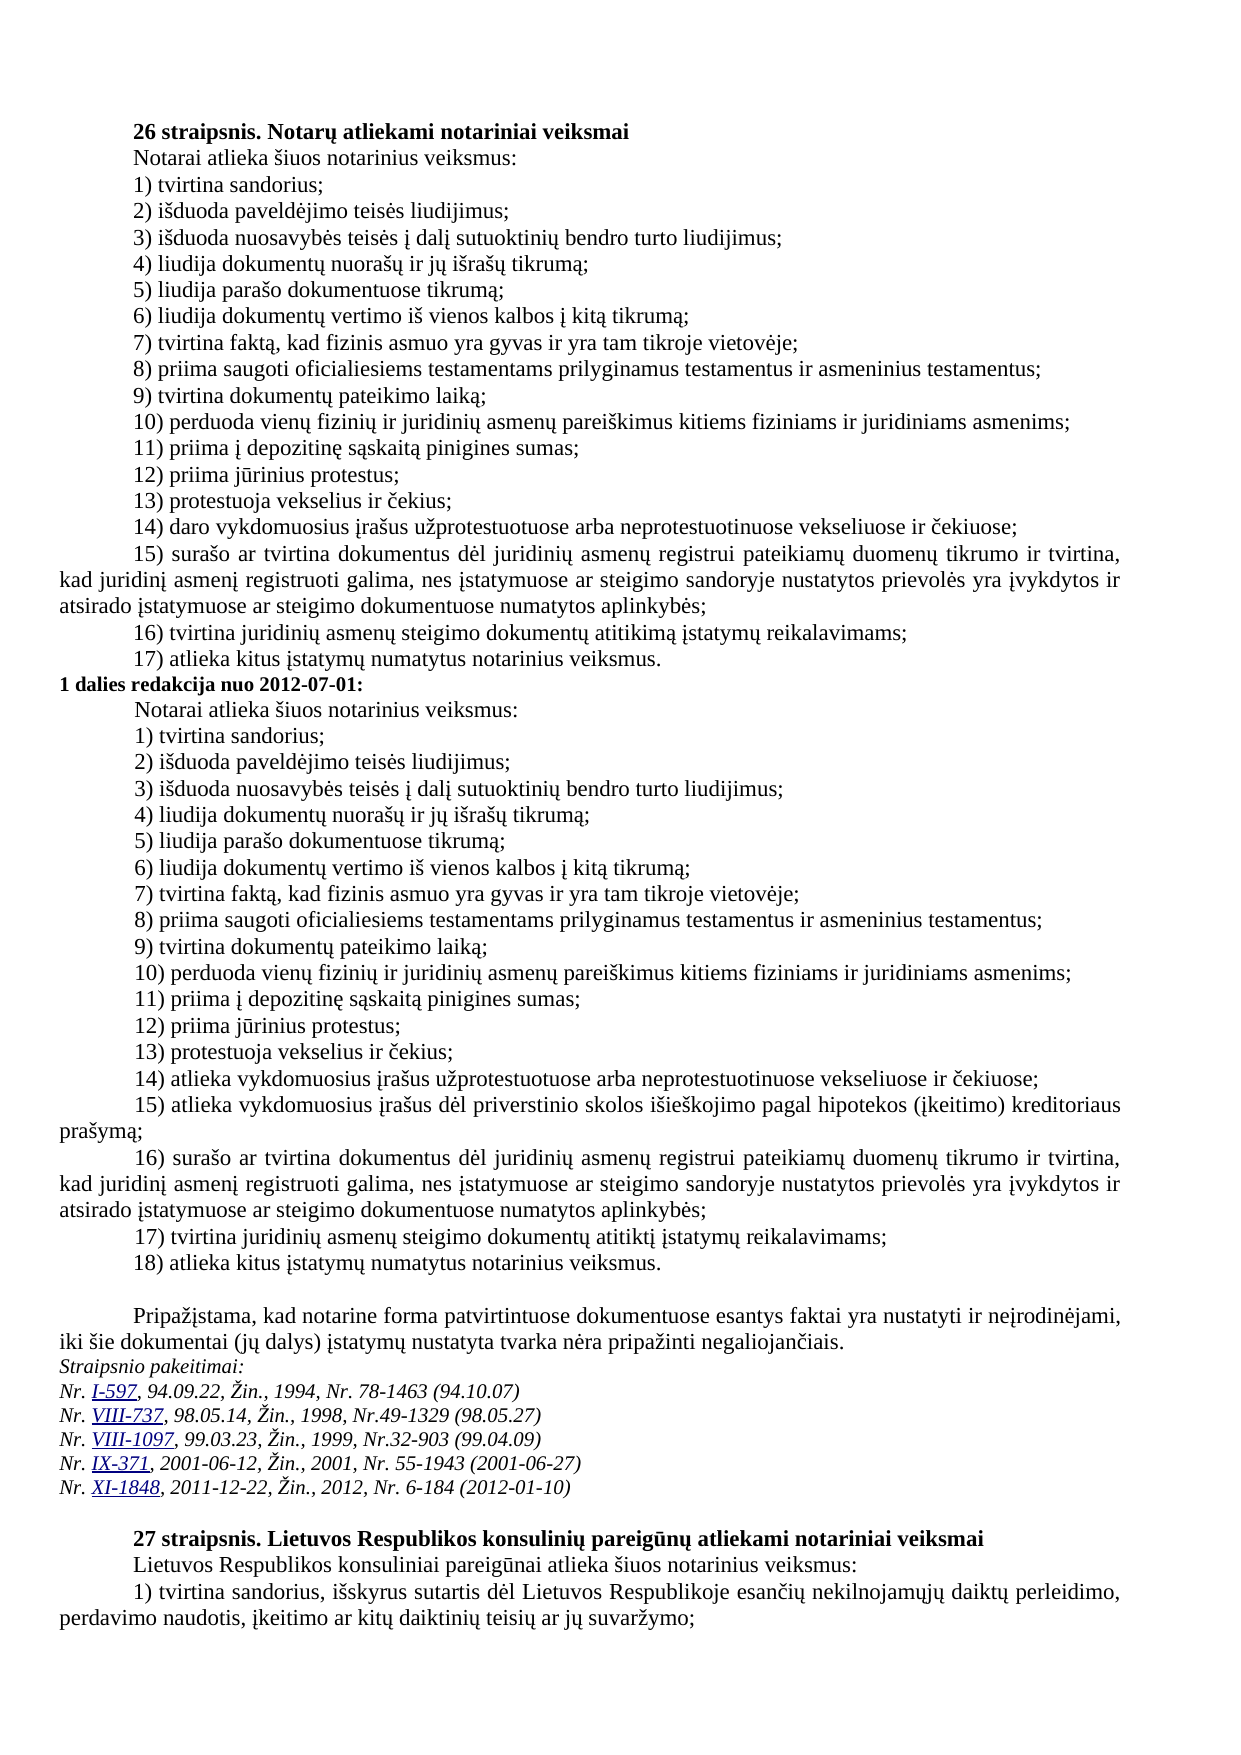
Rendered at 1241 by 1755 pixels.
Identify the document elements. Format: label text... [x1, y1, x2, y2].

text 1) tvirtina sandorius, išskyrus sutartis dėl Lietuvos Respublikoje esančių nekilnojamųjų daiktų perleidimo, perdavimo naudotis, įkeitimo ar kitų daiktinių teisių ar jų suvaržymo; [59, 1578, 1122, 1631]
text Nr. VIII-1097, 99.03.23, Žin., 1999, Nr.32-903 (99.04.09) [59, 1427, 1122, 1451]
text 14) daro vykdomuosius įrašus užprotestuotuose arba neprotestuotinuose vekseliuose ir čekiuose; [59, 513, 1122, 540]
text 5) liudija parašo dokumentuose tikrumą; [59, 827, 1122, 854]
text Lietuvos Respublikos konsuliniai pareigūnai atlieka šiuos notarinius veiksmus: [59, 1552, 1122, 1578]
text 3) išduoda nuosavybės teisės į dalį sutuoktinių bendro turto liudijimus; [59, 223, 1122, 250]
text 9) tvirtina dokumentų pateikimo laiką; [59, 933, 1122, 959]
text 16) tvirtina juridinių asmenų steigimo dokumentų atitikimą įstatymų reikalavimams; [59, 619, 1122, 645]
text 27 straipsnis. Lietuvos Respublikos konsulinių pareigūnų atliekami notariniai veiksmai [133, 1525, 1122, 1552]
text 7) tvirtina faktą, kad fizinis asmuo yra gyvas ir yra tam tikroje vietovėje; [59, 329, 1122, 355]
text 12) priima jūrinius protestus; [59, 461, 1122, 487]
text 9) tvirtina dokumentų pateikimo laiką; [59, 382, 1122, 408]
text 5) liudija parašo dokumentuose tikrumą; [59, 276, 1122, 303]
text Notarai atlieka šiuos notarinius veiksmus: [59, 696, 1122, 722]
text Nr. XI-1848, 2011-12-22, Žin., 2012, Nr. 6-184 (2012-01-10) [59, 1475, 1122, 1499]
text 11) priima į depozitinę sąskaitą pinigines sumas; [59, 434, 1122, 461]
text 12) priima jūrinius protestus; [59, 1012, 1122, 1038]
text 15) atlieka vykdomuosius įrašus dėl priverstinio skolos išieškojimo pagal hipotekos (įkeitimo) kreditoriaus prašymą; [59, 1091, 1122, 1144]
text 6) liudija dokumentų vertimo iš vienos kalbos į kitą tikrumą; [59, 854, 1122, 880]
text 26 straipsnis. Notarų atliekami notariniai veiksmai [59, 118, 1122, 144]
text 11) priima į depozitinę sąskaitą pinigines sumas; [59, 986, 1122, 1012]
text 1) tvirtina sandorius; [59, 722, 1122, 748]
text 10) perduoda vienų fizinių ir juridinių asmenų pareiškimus kitiems fiziniams ir juridiniams asmenims; [59, 959, 1122, 986]
text 17) tvirtina juridinių asmenų steigimo dokumentų atitiktį įstatymų reikalavimams; [59, 1223, 1122, 1249]
text 2) išduoda paveldėjimo teisės liudijimus; [59, 197, 1122, 223]
text 17) atlieka kitus įstatymų numatytus notarinius veiksmus. [59, 645, 1122, 672]
text 10) perduoda vienų fizinių ir juridinių asmenų pareiškimus kitiems fiziniams ir juridiniams asmenims; [59, 408, 1122, 434]
text Nr. VIII-737, 98.05.14, Žin., 1998, Nr.49-1329 (98.05.27) [59, 1403, 1122, 1427]
text 3) išduoda nuosavybės teisės į dalį sutuoktinių bendro turto liudijimus; [59, 775, 1122, 801]
text 8) priima saugoti oficialiesiems testamentams prilyginamus testamentus ir asmeninius testamentus; [59, 906, 1122, 933]
text 4) liudija dokumentų nuorašų ir jų išrašų tikrumą; [59, 801, 1122, 827]
text 2) išduoda paveldėjimo teisės liudijimus; [59, 748, 1122, 775]
text 14) atlieka vykdomuosius įrašus užprotestuotuose arba neprotestuotinuose vekseliuose ir čekiuose; [59, 1064, 1122, 1091]
text 6) liudija dokumentų vertimo iš vienos kalbos į kitą tikrumą; [59, 303, 1122, 329]
text 1 dalies redakcija nuo 2012-07-01: [59, 672, 1122, 696]
text 7) tvirtina faktą, kad fizinis asmuo yra gyvas ir yra tam tikroje vietovėje; [59, 880, 1122, 906]
text Straipsnio pakeitimai: [59, 1354, 1122, 1378]
text 13) protestuoja vekselius ir čekius; [59, 1038, 1122, 1064]
text 1) tvirtina sandorius; [59, 171, 1122, 197]
text 18) atlieka kitus įstatymų numatytus notarinius veiksmus. [59, 1249, 1122, 1275]
text 8) priima saugoti oficialiesiems testamentams prilyginamus testamentus ir asmeninius testamentus; [59, 355, 1122, 382]
text Notarai atlieka šiuos notarinius veiksmus: [59, 144, 1122, 171]
text Nr. IX-371, 2001-06-12, Žin., 2001, Nr. 55-1943 (2001-06-27) [59, 1451, 1122, 1475]
text 16) surašo ar tvirtina dokumentus dėl juridinių asmenų registrui pateikiamų duomenų tikrumo ir tvirtina, kad juridinį asmenį registruoti galima, nes įstatymuose ar steigimo sandoryje nustatytos prievolės yra įvykdytos ir atsirado įstatymuose ar steigimo dokumentuose numatytos aplinkybės; [59, 1144, 1122, 1223]
text 15) surašo ar tvirtina dokumentus dėl juridinių asmenų registrui pateikiamų duomenų tikrumo ir tvirtina, kad juridinį asmenį registruoti galima, nes įstatymuose ar steigimo sandoryje nustatytos prievolės yra įvykdytos ir atsirado įstatymuose ar steigimo dokumentuose numatytos aplinkybės; [59, 540, 1122, 619]
text Pripažįstama, kad notarine forma patvirtintuose dokumentuose esantys faktai yra nustatyti ir neįrodinėjami, iki šie dokumentai (jų dalys) įstatymų nustatyta tvarka nėra pripažinti negaliojančiais. [59, 1302, 1122, 1354]
text Nr. I-597, 94.09.22, Žin., 1994, Nr. 78-1463 (94.10.07) [59, 1378, 1122, 1403]
text 4) liudija dokumentų nuorašų ir jų išrašų tikrumą; [59, 250, 1122, 276]
text 13) protestuoja vekselius ir čekius; [59, 487, 1122, 513]
